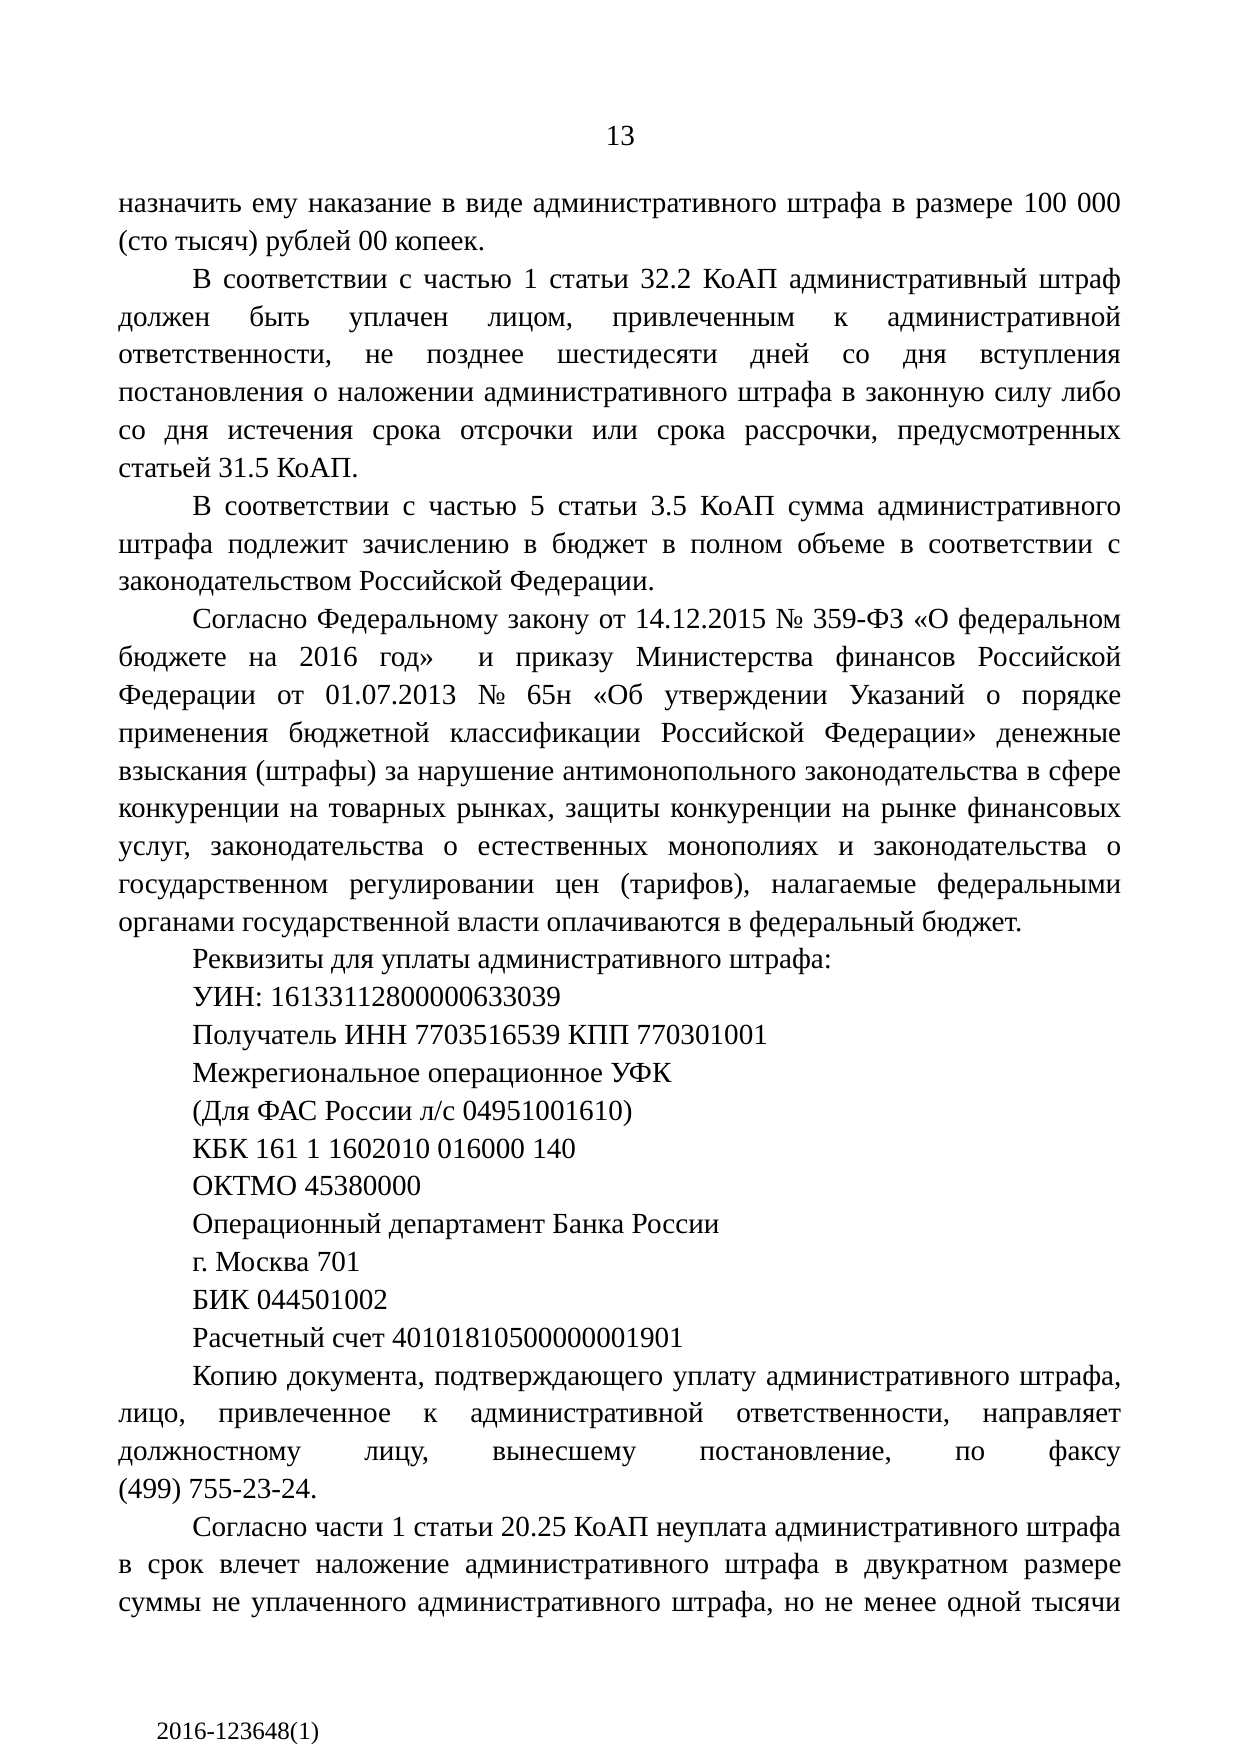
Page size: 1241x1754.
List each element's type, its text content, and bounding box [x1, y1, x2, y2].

text В соответствии с частью 5 статьи 3.5 КоАП сумма административного штрафа подлежит зачислению в бюджет в полном объеме в соответствии с законодательством Российской Федерации. [118, 484, 1122, 597]
text КБК 161 1 1602010 016000 140 [118, 1126, 1122, 1164]
text назначить ему наказание в виде административного штрафа в размере 100 000 (сто тысяч) рублей 00 копеек. [118, 181, 1122, 257]
text г. Москва 701 [118, 1240, 1122, 1278]
text Реквизиты для уплаты административного штрафа: [118, 937, 1122, 975]
text Копию документа, подтверждающего уплату административного штрафа, лицо, привлеченное к административной ответственности, направляет должностному лицу, вынесшему постановление, по факсу (499) 755-23-24. [118, 1353, 1122, 1504]
text БИК 044501002 [118, 1278, 1122, 1316]
text Межрегиональное операционное УФК [118, 1051, 1122, 1089]
text Операционный департамент Банка России [118, 1202, 1122, 1240]
text Расчетный счет 40101810500000001901 [118, 1316, 1122, 1353]
text (Для ФАС России л/с 04951001610) [118, 1089, 1122, 1126]
text В соответствии с частью 1 статьи 32.2 КоАП административный штраф должен быть уплачен лицом, привлеченным к административной ответственности, не позднее шестидесяти дней со дня вступления постановления о наложении административного штрафа в законную силу либо со дня истечения срока отсрочки или срока рассрочки, предусмотренных статьей 31.5 КоАП. [118, 257, 1122, 484]
text ОКТМО 45380000 [118, 1164, 1122, 1202]
text Согласно части 1 статьи 20.25 КоАП неуплата административного штрафа в срок влечет наложение административного штрафа в двукратном размере суммы не уплаченного административного штрафа, но не менее одной тысячи [118, 1504, 1122, 1618]
text УИН: 16133112800000633039 [118, 975, 1122, 1013]
text Получатель ИНН 7703516539 КПП 770301001 [118, 1013, 1122, 1051]
text Согласно Федеральному закону от 14.12.2015 № 359-ФЗ «О федеральном бюджете на 2016 год» и приказу Министерства финансов Российской Федерации от 01.07.2013 № 65н «Об утверждении Указаний о порядке применения бюджетной классификации Российской Федерации» денежные взыскания (штрафы) за нарушение антимонопольного законодательства в сфере конкуренции на товарных рынках, защиты конкуренции на рынке финансовых услуг, законодательства о естественных монополиях и законодательства о государственном регулировании цен (тарифов), налагаемые федеральными органами государственной власти оплачиваются в федеральный бюджет. [118, 597, 1122, 937]
